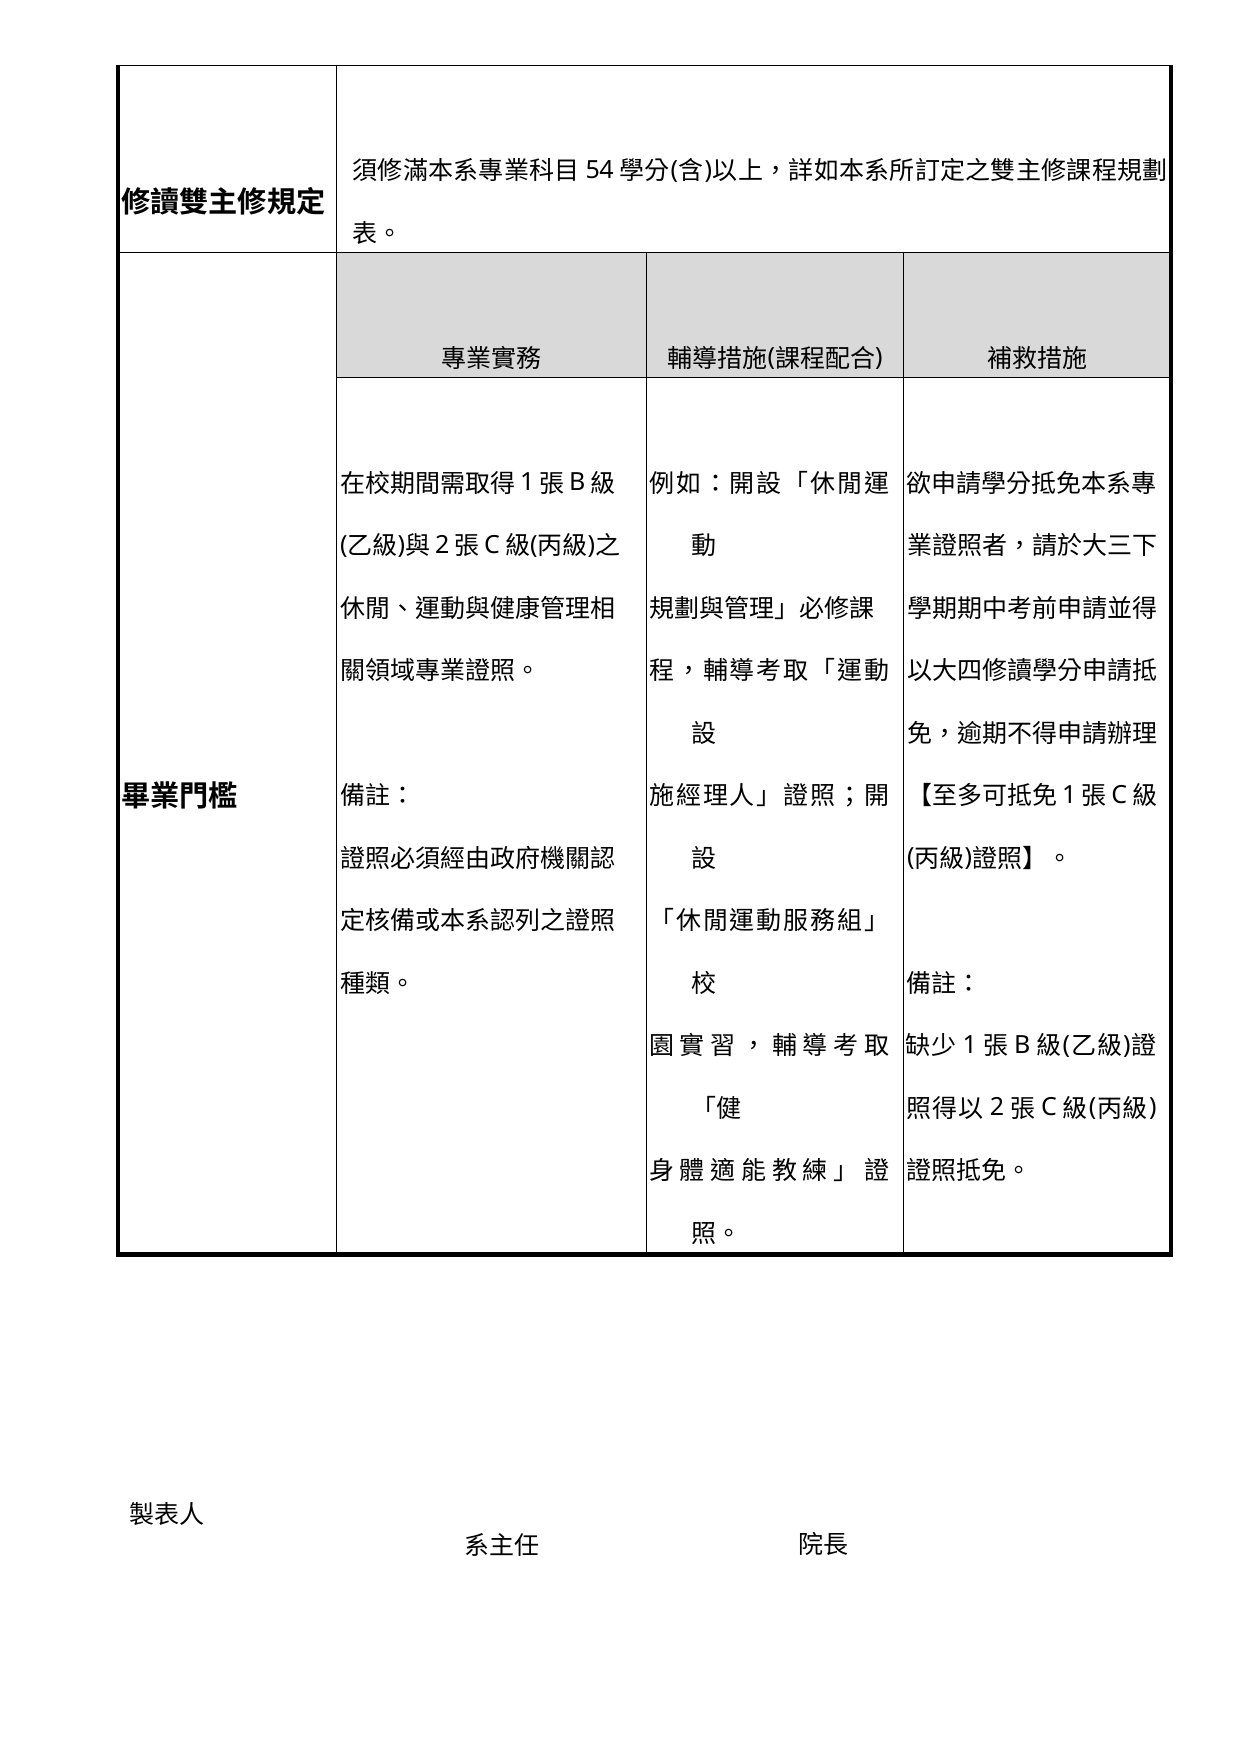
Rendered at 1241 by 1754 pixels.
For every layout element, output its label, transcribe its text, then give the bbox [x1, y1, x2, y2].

table_cell 修讀雙主修規定 [120, 66, 336, 252]
table_cell [408, 1564, 1078, 1689]
table_cell 輔導措施(課程配合) [647, 253, 903, 377]
table_cell [1078, 1564, 1122, 1689]
table_cell 補救措施 [904, 253, 1169, 377]
table_cell [118, 1564, 408, 1689]
table_cell 須修滿本系專業科目54學分(含)以上，詳如本系所訂定之雙主修課程規劃表。 [337, 66, 1169, 252]
table_cell 在校期間需取得1張B級(乙級)與2張C級(丙級)之休閒、運動與健康管理相關領域專業證照。 備註： 證照必須經由政府機關認定核備或本系認列之證照種類。 [337, 378, 646, 1252]
table_header 製表人 [118, 1377, 453, 1564]
table_cell 畢業門檻 [120, 253, 336, 1252]
table_header 院長 [787, 1377, 1122, 1564]
table_header 系主任 [453, 1377, 787, 1564]
table_cell 欲申請學分抵免本系專業證照者，請於大三下學期期中考前申請並得以大四修讀學分申請抵免，逾期不得申請辦理【至多可抵免1張C級(丙級)證照】。 備註： 缺少1張B級(乙級)證照得以2張C級(丙級)證照抵免。 [904, 378, 1169, 1252]
table_cell 專業實務 [337, 253, 646, 377]
table_cell 例如：開設「休閒運動 規劃與管理」必修課 程，輔導考取「運動設 施經理人」證照；開設 「休閒運動服務組」校 園實習，輔導考取「健 身體適能教練」證照。 [647, 378, 903, 1252]
